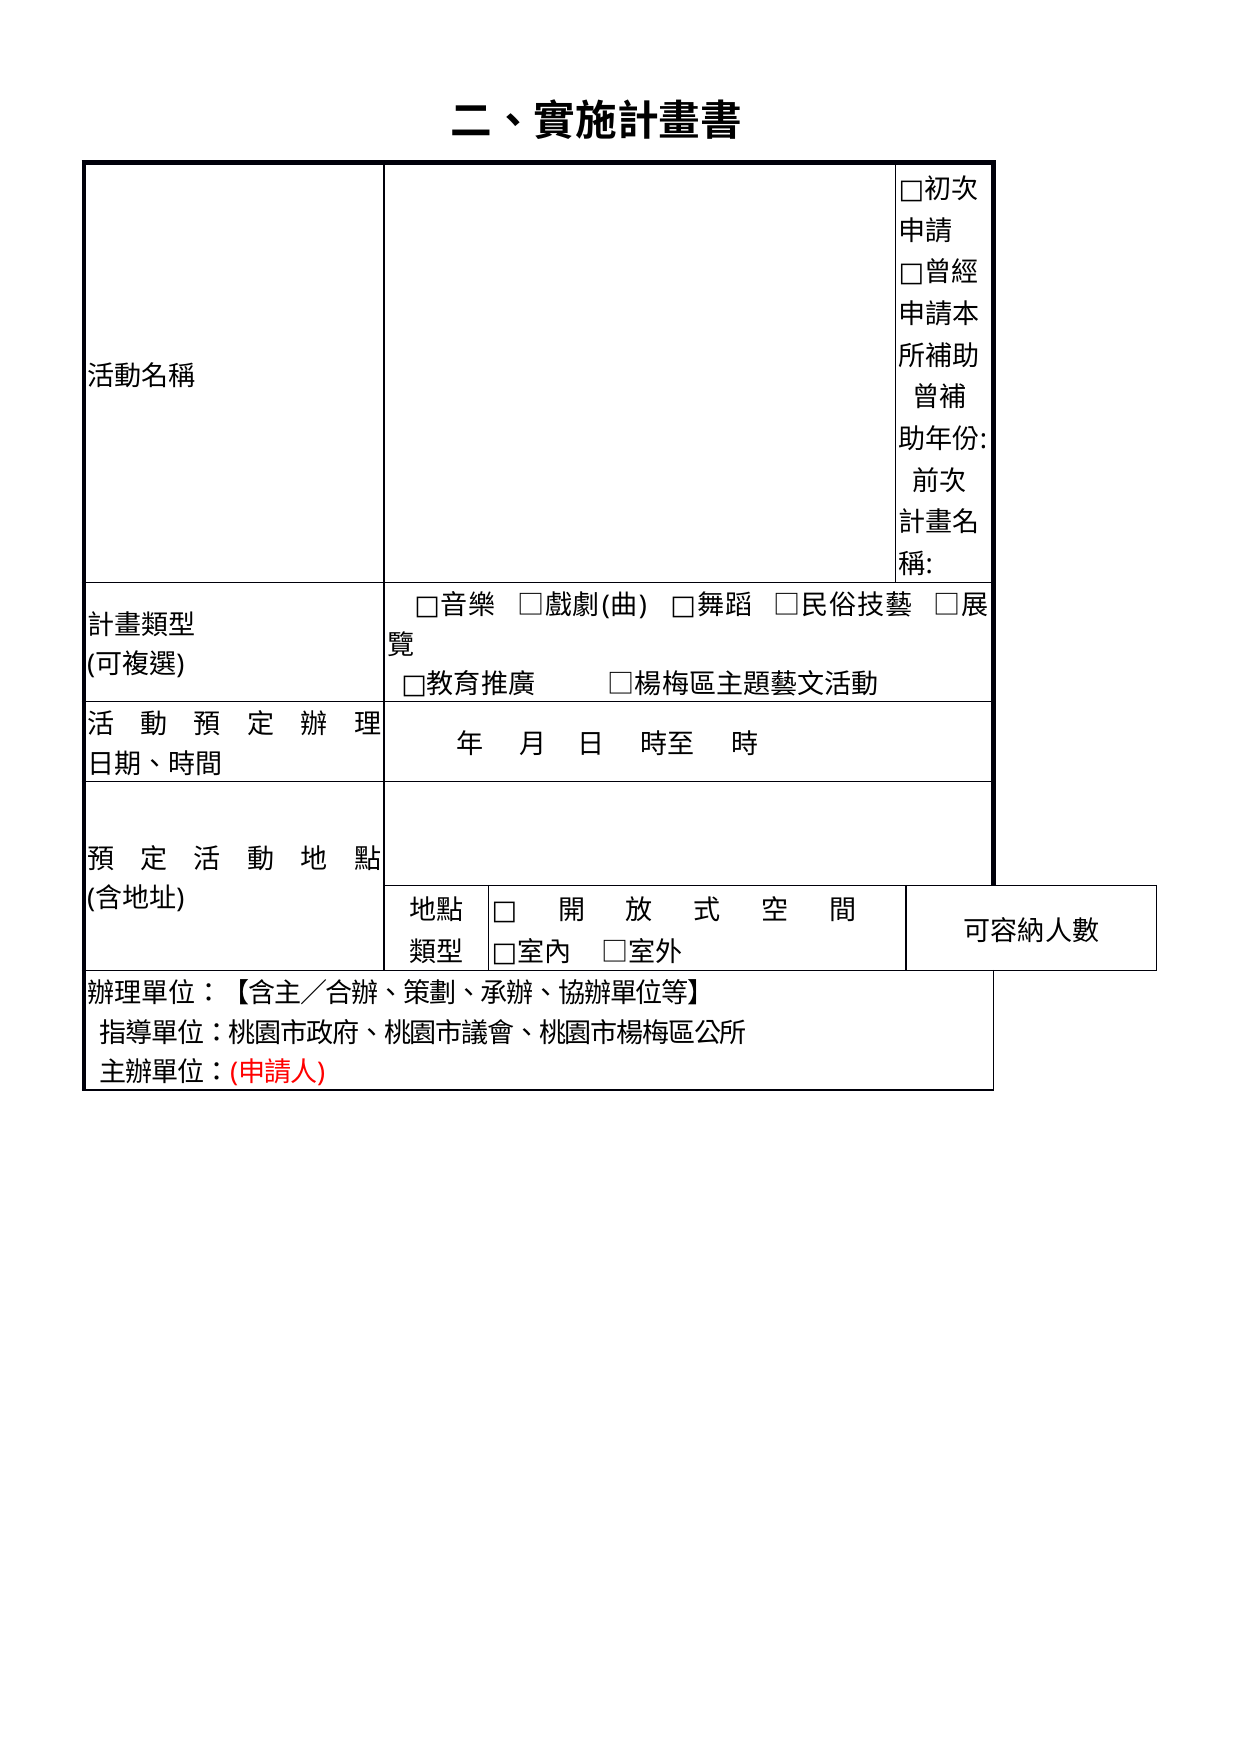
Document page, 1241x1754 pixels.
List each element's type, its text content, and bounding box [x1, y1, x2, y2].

table_cell [385, 782, 991, 885]
table_cell □音樂 □戲劇(曲) □舞蹈 □民俗技藝 □展覽 □教育推廣 □楊梅區主題藝文活動 [385, 583, 991, 701]
table_cell 年 月 日 時至 時 [385, 702, 991, 781]
table_header 活動名稱 [86, 165, 383, 582]
table_cell 辦理單位：【含主／合辦、策劃、承辦、協辦單位等】 指導單位：桃園市政府、桃園市議會、桃園市楊梅區公所 主辦單位：(申請人) [86, 971, 993, 1089]
table_cell 計畫類型 (可複選) [86, 583, 383, 701]
table_cell 地點 類型 [385, 886, 488, 970]
table_cell 預定活動地點 (含地址) [86, 782, 383, 970]
table_cell 可容納人數 [907, 886, 1156, 970]
table_cell 活動預定辦理 日期、時間 [86, 702, 383, 781]
table_header [385, 165, 895, 582]
text 二、實施計畫書 [0, 87, 1165, 148]
table_cell □開放式空間 □室內 □室外 [489, 886, 905, 970]
table_header □初次申請 □曾經申請本所補助 曾補助年份: 前次計畫名稱: [896, 165, 991, 582]
